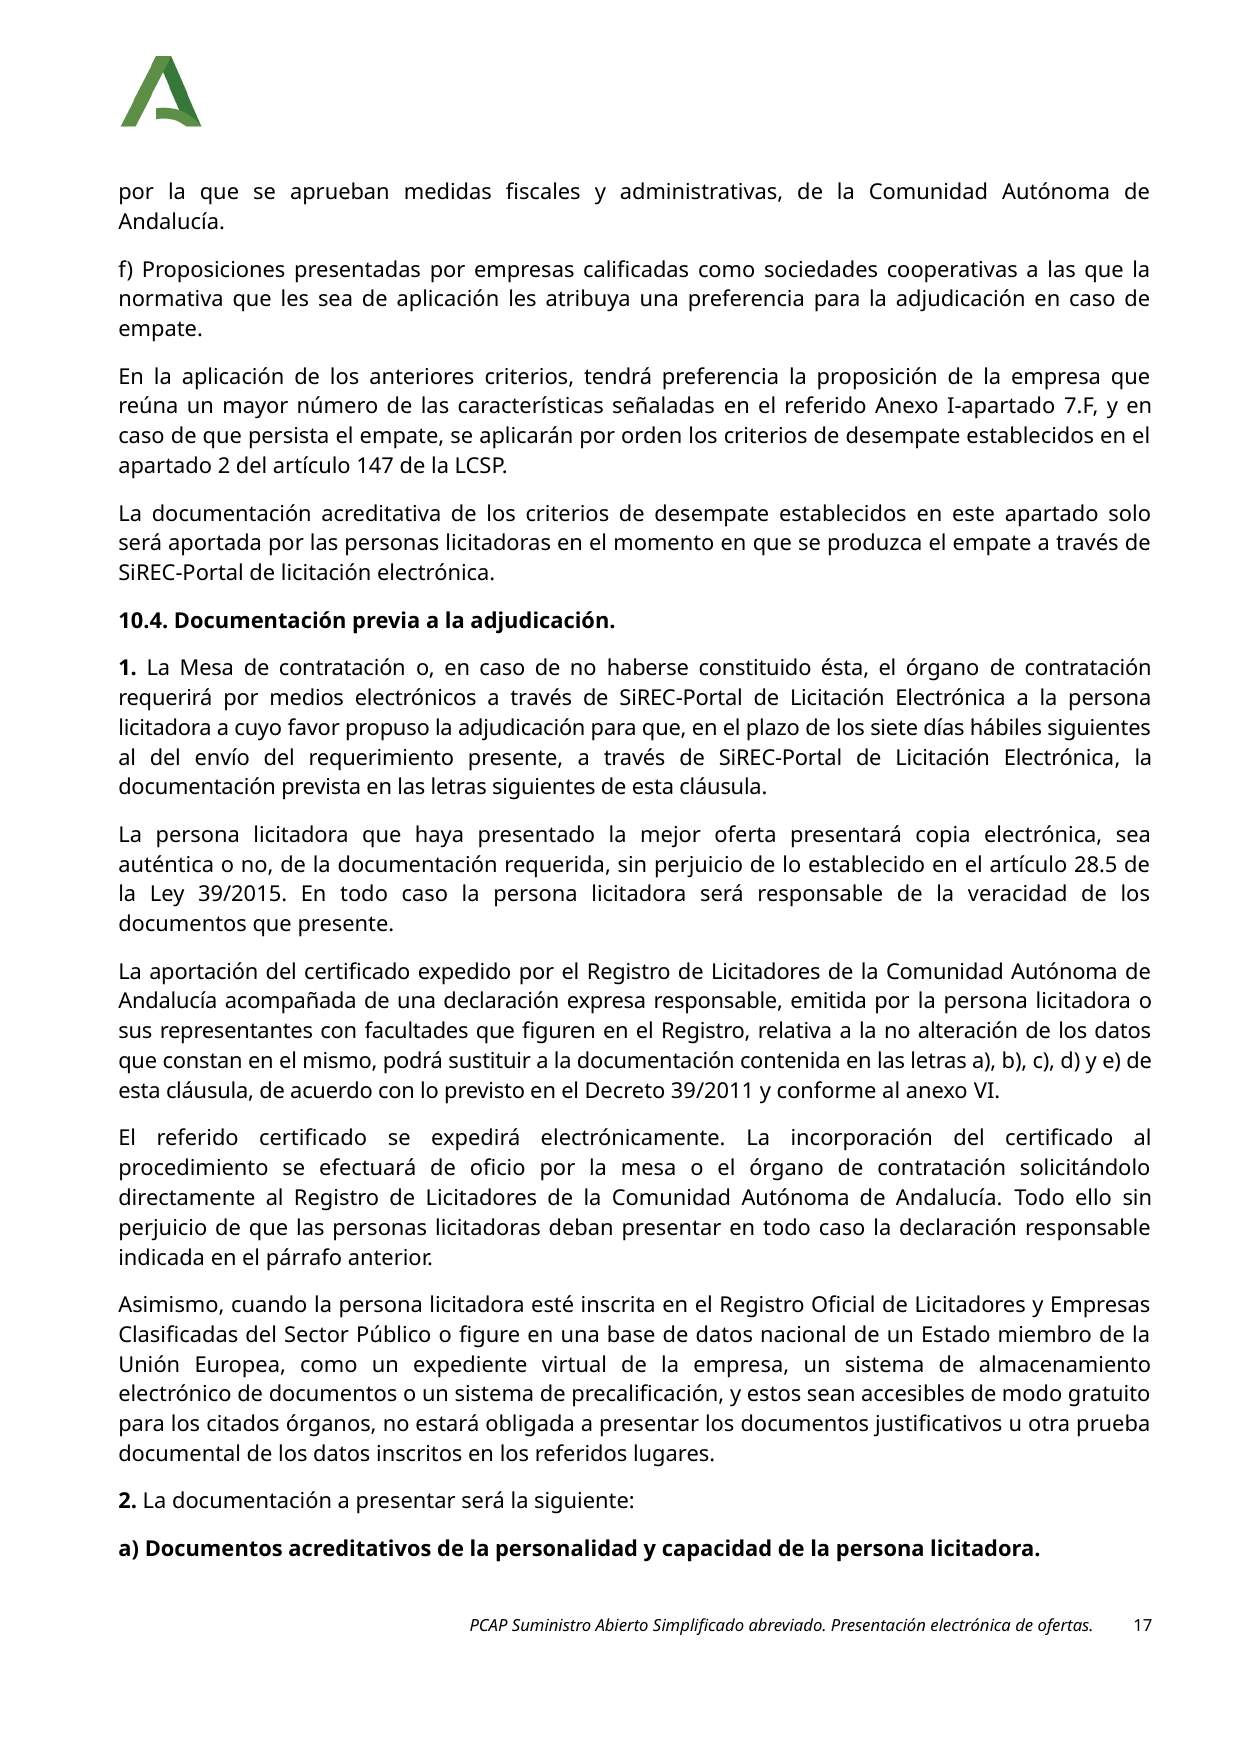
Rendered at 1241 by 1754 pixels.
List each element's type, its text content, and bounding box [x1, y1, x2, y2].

text En la aplicación de los anteriores criterios, tendrá preferencia la proposición de la empresa que reúna un mayor número de las características señaladas en el referido Anexo I-apartado 7.F, y en caso de que persista el empate, se aplicarán por orden los criterios de desempate establecidos en el apartado 2 del artículo 147 de la LCSP. [118, 361, 1152, 480]
text El referido certificado se expedirá electrónicamente. La incorporación del certificado al procedimiento se efectuará de oficio por la mesa o el órgano de contratación solicitándolo directamente al Registro de Licitadores de la Comunidad Autónoma de Andalucía. Todo ello sin perjuicio de que las personas licitadoras deban presentar en todo caso la declaración responsable indicada en el párrafo anterior. [118, 1122, 1152, 1271]
text La documentación acreditativa de los criterios de desempate establecidos en este apartado solo será aportada por las personas licitadoras en el momento en que se produzca el empate a través de SiREC-Portal de licitación electrónica. [118, 498, 1152, 587]
text La aportación del certificado expedido por el Registro de Licitadores de la Comunidad Autónoma de Andalucía acompañada de una declaración expresa responsable, emitida por la persona licitadora o sus representantes con facultades que figuren en el Registro, relativa a la no alteración de los datos que constan en el mismo, podrá sustituir a la documentación contenida en las letras a), b), c), d) y e) de esta cláusula, de acuerdo con lo previsto en el Decreto 39/2011 y conforme al anexo VI. [118, 956, 1152, 1105]
text por la que se aprueban medidas fiscales y administrativas, de la Comunidad Autónoma de Andalucía. [118, 176, 1152, 236]
picture [116, 52, 205, 131]
subtitle 10.4. Documentación previa a la adjudicación. [118, 605, 1152, 634]
text Asimismo, cuando la persona licitadora esté inscrita en el Registro Oficial de Licitadores y Empresas Clasificadas del Sector Público o figure en una base de datos nacional de un Estado miembro de la Unión Europea, como un expediente virtual de la empresa, un sistema de almacenamiento electrónico de documentos o un sistema de precalificación, y estos sean accesibles de modo gratuito para los citados órganos, no estará obligada a presentar los documentos justificativos u otra prueba documental de los datos inscritos en los referidos lugares. [118, 1289, 1152, 1468]
text f) Proposiciones presentadas por empresas calificadas como sociedades cooperativas a las que la normativa que les sea de aplicación les atribuya una preferencia para la adjudicación en caso de empate. [118, 254, 1152, 343]
text La persona licitadora que haya presentado la mejor oferta presentará copia electrónica, sea auténtica o no, de la documentación requerida, sin perjuicio de lo establecido en el artículo 28.5 de la Ley 39/2015. En todo caso la persona licitadora será responsable de la veracidad de los documentos que presente. [118, 819, 1152, 938]
text 1. La Mesa de contratación o, en caso de no haberse constituido ésta, el órgano de contratación requerirá por medios electrónicos a través de SiREC-Portal de Licitación Electrónica a la persona licitadora a cuyo favor propuso la adjudicación para que, en el plazo de los siete días hábiles siguientes al del envío del requerimiento presente, a través de SiREC-Portal de Licitación Electrónica, la documentación prevista en las letras siguientes de esta cláusula. [118, 652, 1152, 801]
text a) Documentos acreditativos de la personalidad y capacidad de la persona licitadora. [118, 1533, 1152, 1563]
text 2. La documentación a presentar será la siguiente: [118, 1486, 1152, 1515]
